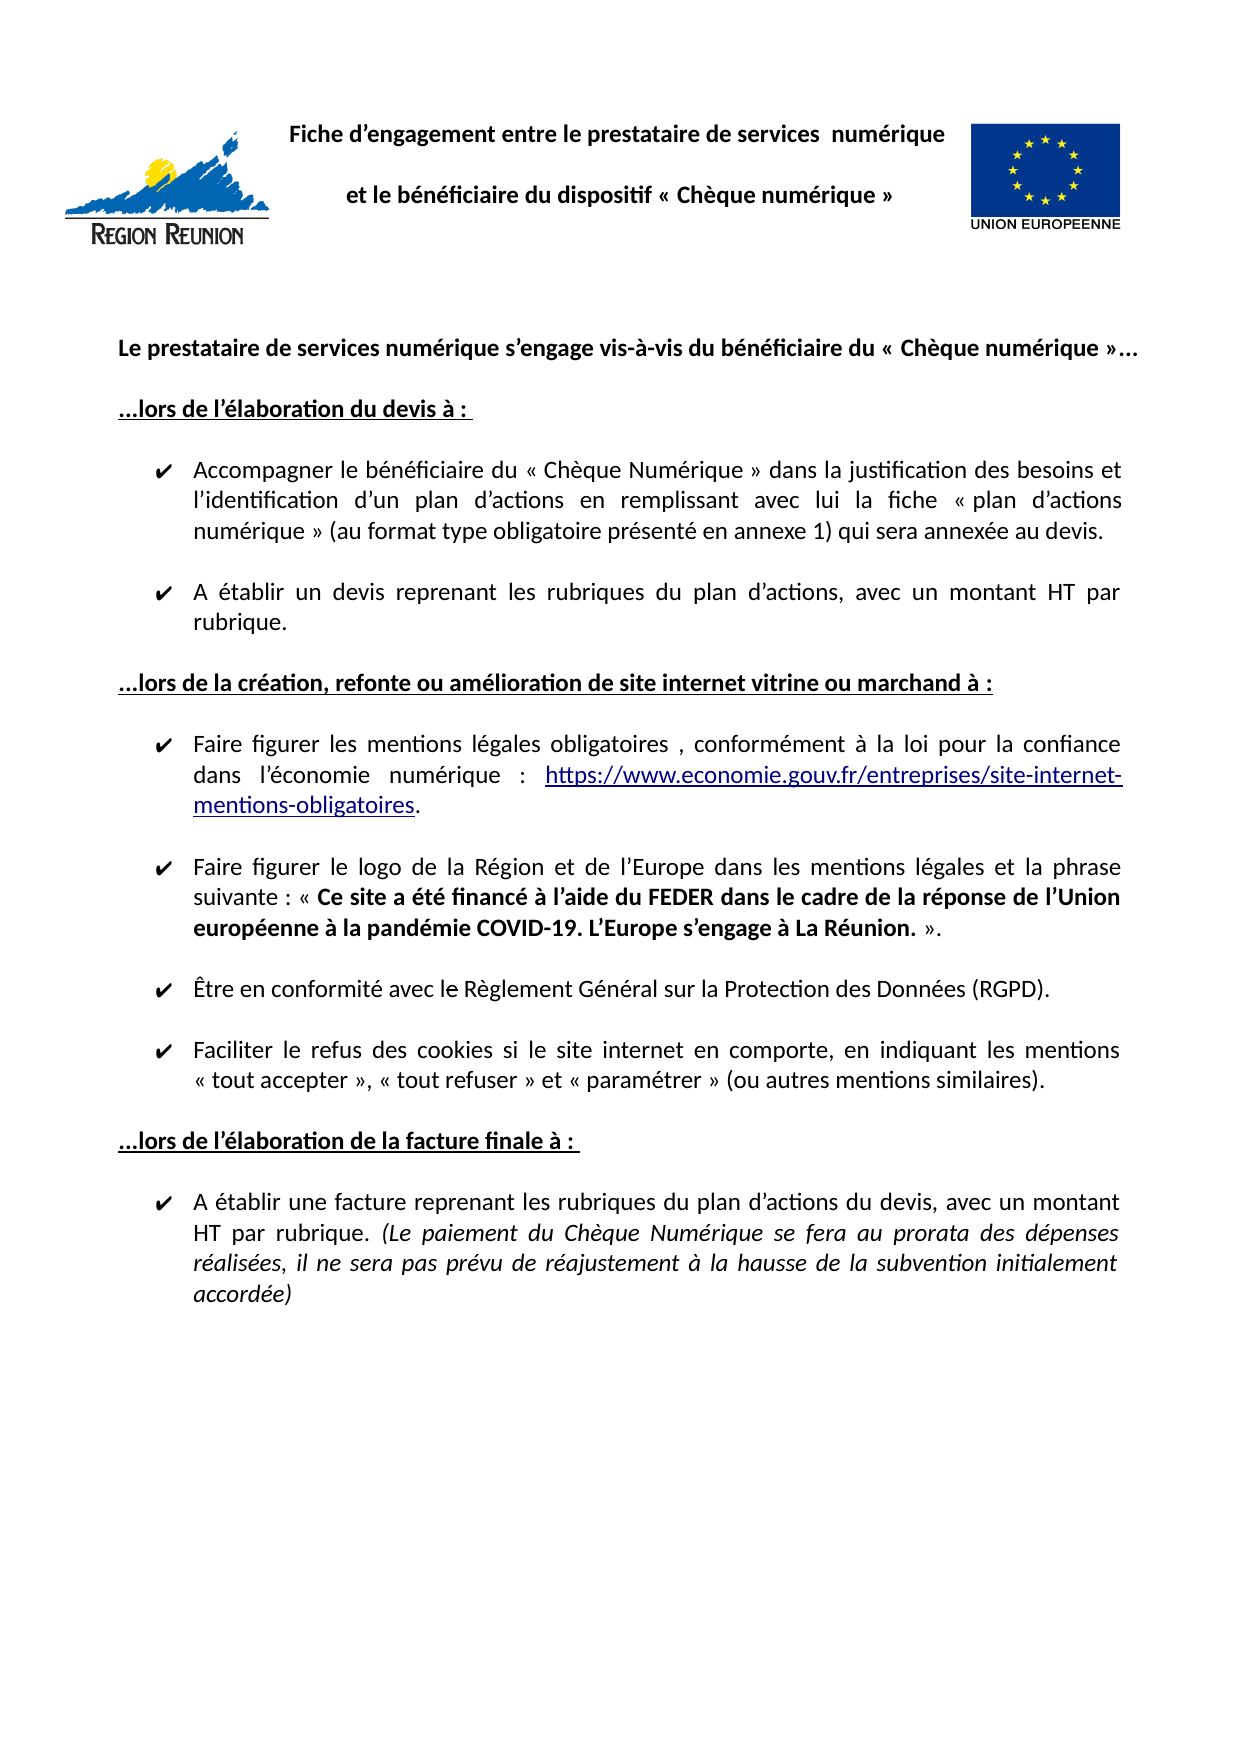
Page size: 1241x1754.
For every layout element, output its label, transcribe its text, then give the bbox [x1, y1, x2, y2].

list Faire figurer le logo de la Région et de l’Europe dans les mentions légales et la phrase suivante : « Ce site a été financé à l’aide du FEDER dans le cadre de la réponse de l’Union européenne à la pandémie COVID-19. L’Europe s’engage à La Réunion. ». [156, 851, 1122, 942]
list Faire figurer les mentions légales obligatoires , conformément à la loi pour la confiance dans l’économie numérique : https://www.economie.gouv.fr/entreprises/site-internet-mentions-obligatoires. [156, 728, 1122, 820]
list A établir une facture reprenant les rubriques du plan d’actions du devis, avec un montant HT par rubrique. (Le paiement du Chèque Numérique se fera au prorata des dépenses réalisées, il ne sera pas prévu de réajustement à la hausse de la subvention initialement accordée) [156, 1186, 1122, 1308]
text et le bénéficiaire du dispositif « Chèque numérique » [272, 179, 968, 210]
picture [61, 127, 272, 249]
list Accompagner le bénéficiaire du « Chèque Numérique » dans la justification des besoins et l’identification d’un plan d’actions en remplissant avec lui la fiche « plan d’actions numérique » (au format type obligatoire présenté en annexe 1) qui sera annexée au devis. [156, 454, 1122, 545]
list Faciliter le refus des cookies si le site internet en comporte, en indiquant les mentions « tout accepter », « tout refuser » et « paramétrer » (ou autres mentions similaires). [156, 1034, 1122, 1095]
text Le prestataire de services numérique s’engage vis-à-vis du bénéficiaire du « Chèque numérique »... [118, 332, 1152, 362]
text ...lors de la création, refonte ou amélioration de site internet vitrine ou marchand à : [118, 667, 1122, 698]
text ...lors de l’élaboration de la facture finale à : [118, 1125, 1122, 1156]
text Fiche d’engagement entre le prestataire de services numérique [118, 118, 1122, 149]
text ...lors de l’élaboration du devis à : [118, 393, 1122, 423]
list Être en conformité avec le Règlement Général sur la Protection des Données (RGPD). [156, 973, 1122, 1003]
picture [968, 121, 1123, 231]
list A établir un devis reprenant les rubriques du plan d’actions, avec un montant HT par rubrique. [156, 576, 1122, 637]
